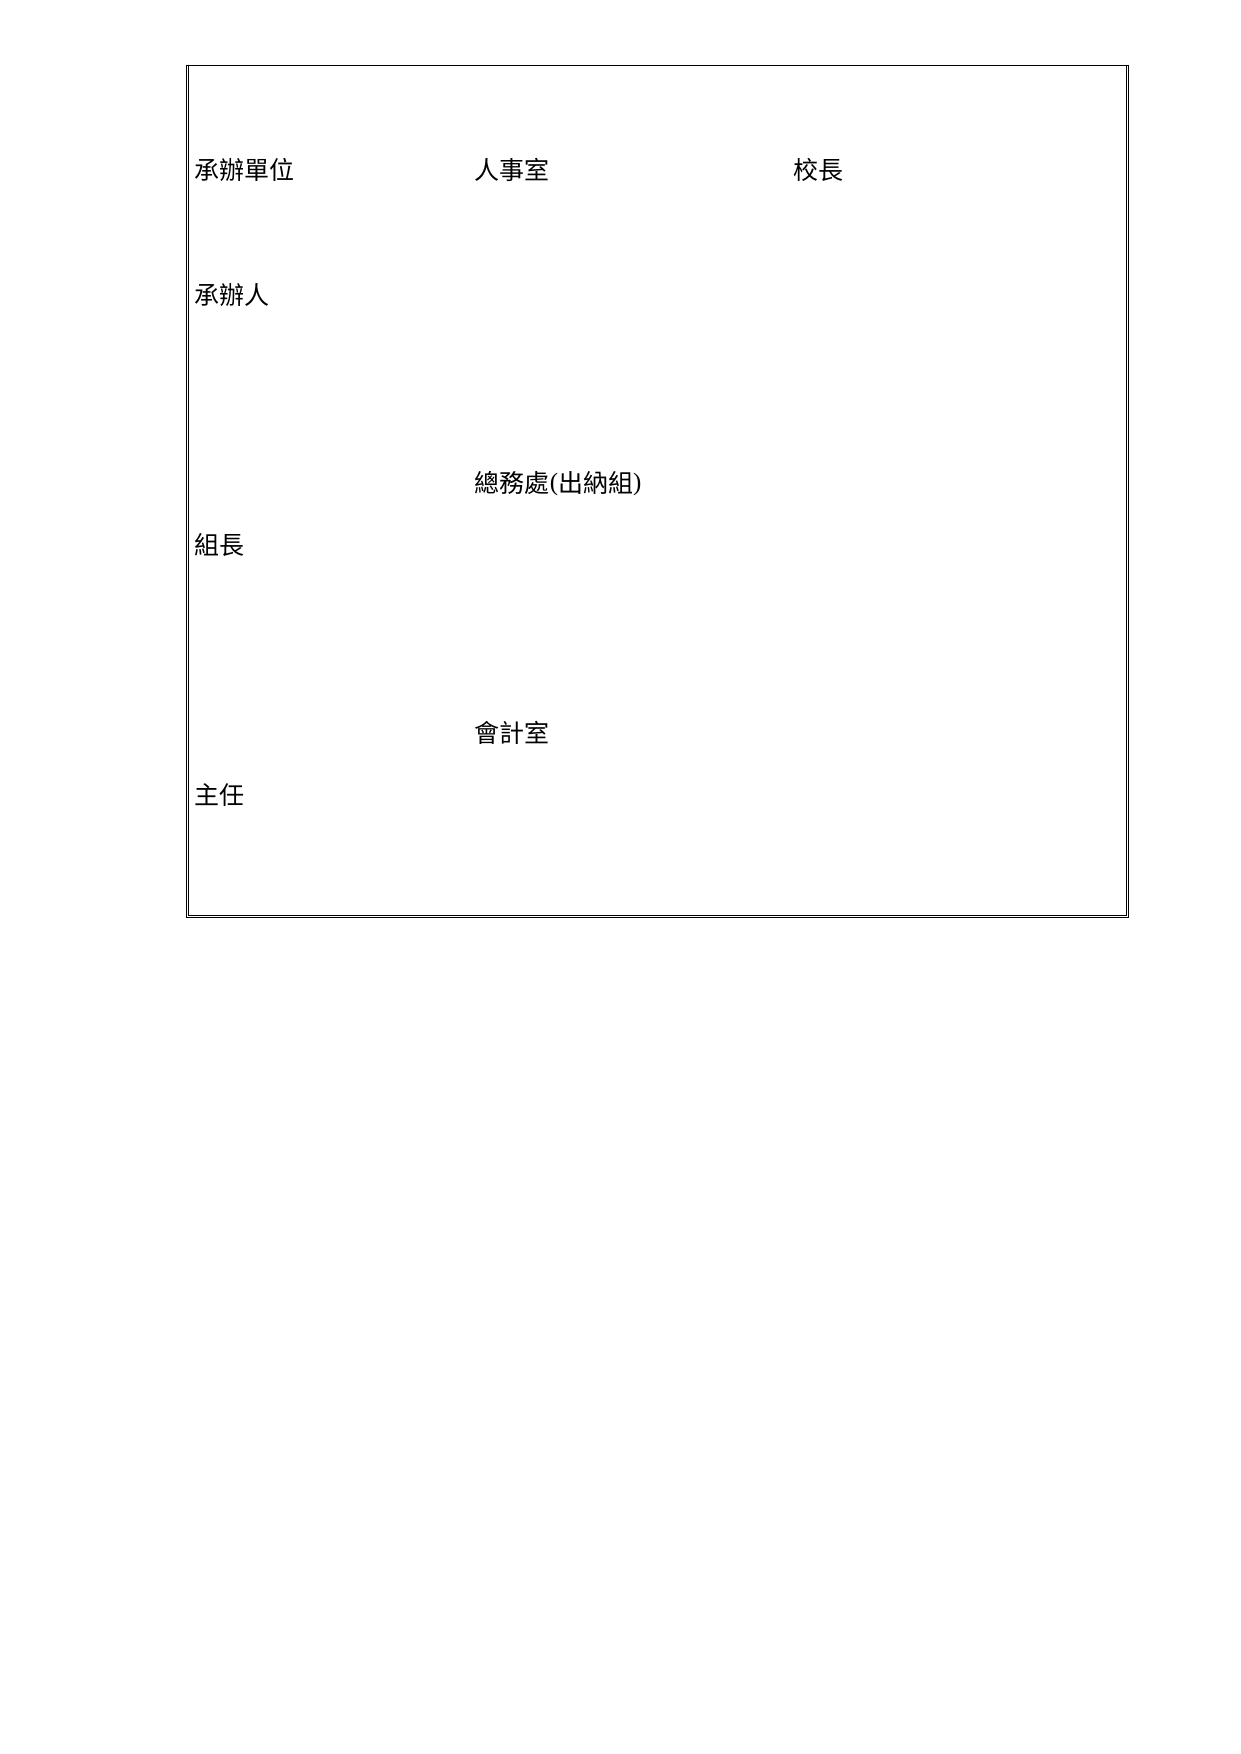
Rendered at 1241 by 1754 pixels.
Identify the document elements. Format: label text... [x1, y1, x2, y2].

table_header 人事室 總務處(出納組) 會計室 [472, 127, 790, 852]
table_cell [189, 66, 1126, 914]
table_header 承辦單位 承辦人 組長 主任 [191, 127, 472, 852]
table_header 校長 [790, 127, 1126, 852]
